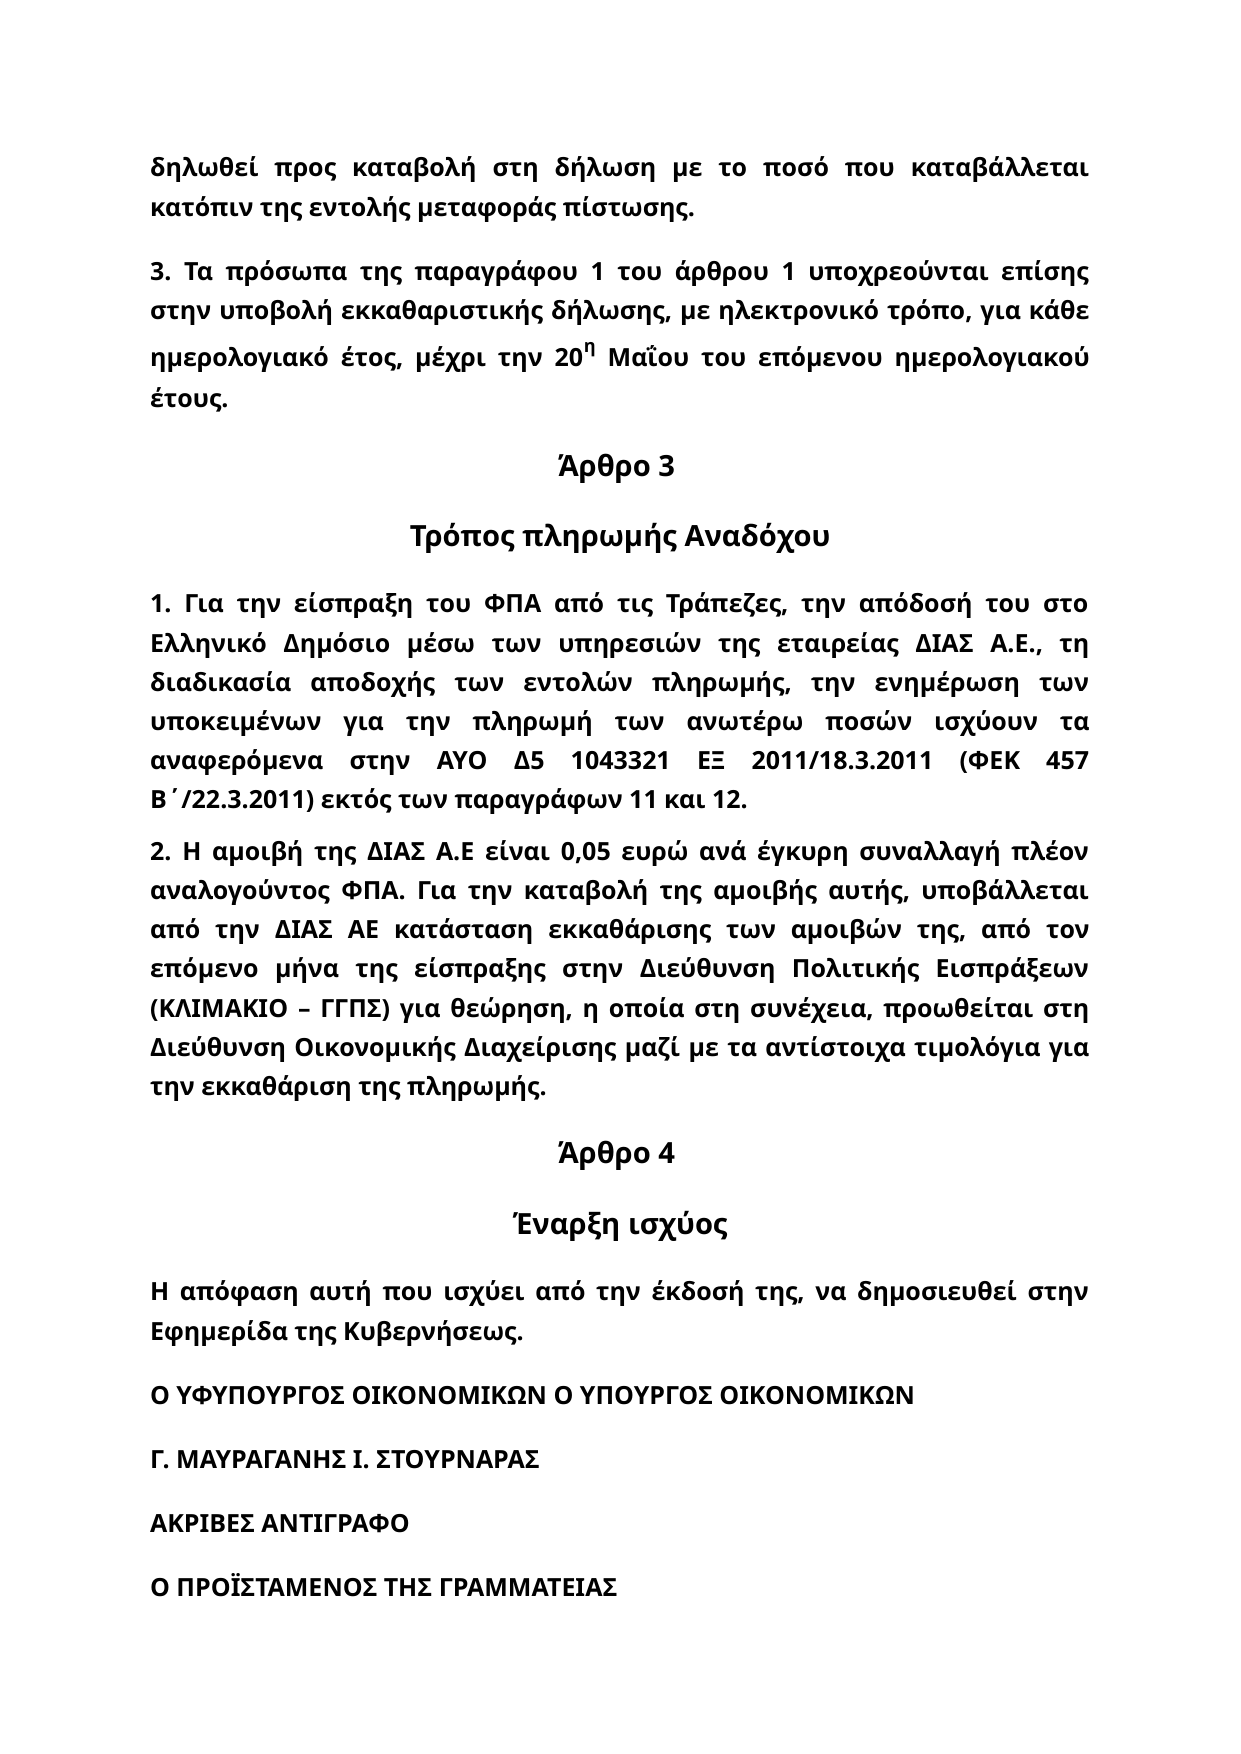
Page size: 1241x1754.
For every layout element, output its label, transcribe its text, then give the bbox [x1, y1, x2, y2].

text 3. Τα πρόσωπα της παραγράφου 1 του άρθρου 1 υποχρεούνται επίσης στην υποβολή εκκαθαριστικής δήλωσης, με ηλεκτρονικό τρόπο, για κάθε ημερολογιακό έτος, μέχρι την 20η Μαΐου του επόμενου ημερολογιακού έτους. [150, 253, 1090, 415]
text 1. Για την είσπραξη του ΦΠΑ από τις Τράπεζες, την απόδοσή του στο Ελληνικό Δημόσιο μέσω των υπηρεσιών της εταιρείας ΔΙΑΣ Α.Ε., τη διαδικασία αποδοχής των εντολών πληρωμής, την ενημέρωση των υποκειμένων για την πληρωμή των ανωτέρω ποσών ισχύουν τα αναφερόμενα στην ΑΥΟ Δ5 1043321 ΕΞ 2011/18.3.2011 (ΦΕΚ 457 Β΄/22.3.2011) εκτός των παραγράφων 11 και 12. [150, 586, 1090, 816]
text Ο ΥΦΥΠΟΥΡΓΟΣ ΟΙΚΟΝΟΜΙΚΩΝ Ο ΥΠΟΥΡΓΟΣ ΟΙΚΟΝΟΜΙΚΩΝ [150, 1377, 1090, 1411]
text ΑΚΡΙΒΕΣ ΑΝΤΙΓΡΑΦΟ [150, 1506, 1090, 1540]
subtitle Άρθρο 3 [150, 445, 1090, 484]
subtitle Άρθρο 4 [150, 1133, 1090, 1172]
subtitle Τρόπος πληρωμής Αναδόχου [150, 515, 1090, 555]
text δηλωθεί προς καταβολή στη δήλωση με το ποσό που καταβάλλεται κατόπιν της εντολής μεταφοράς πίστωσης. [150, 150, 1090, 223]
text Γ. ΜΑΥΡΑΓΑΝΗΣ Ι. ΣΤΟΥΡΝΑΡΑΣ [150, 1441, 1090, 1476]
subtitle Έναρξη ισχύος [150, 1203, 1090, 1243]
text 2. Η αμοιβή της ΔΙΑΣ Α.Ε είναι 0,05 ευρώ ανά έγκυρη συναλλαγή πλέον αναλογούντος ΦΠΑ. Για την καταβολή της αμοιβής αυτής, υποβάλλεται από την ΔΙΑΣ ΑΕ κατάσταση εκκαθάρισης των αμοιβών της, από τον επόμενο μήνα της είσπραξης στην Διεύθυνση Πολιτικής Εισπράξεων (ΚΛΙΜΑΚΙΟ – ΓΓΠΣ) για θεώρηση, η οποία στη συνέχεια, προωθείται στη Διεύθυνση Οικονομικής Διαχείρισης μαζί με τα αντίστοιχα τιμολόγια για την εκκαθάριση της πληρωμής. [150, 833, 1090, 1103]
text Ο ΠΡΟΪΣΤΑΜΕΝΟΣ ΤΗΣ ΓΡΑΜΜΑΤΕΙΑΣ [150, 1570, 1090, 1604]
text Η απόφαση αυτή που ισχύει από την έκδοσή της, να δημοσιευθεί στην Εφημερίδα της Κυβερνήσεως. [150, 1274, 1090, 1347]
